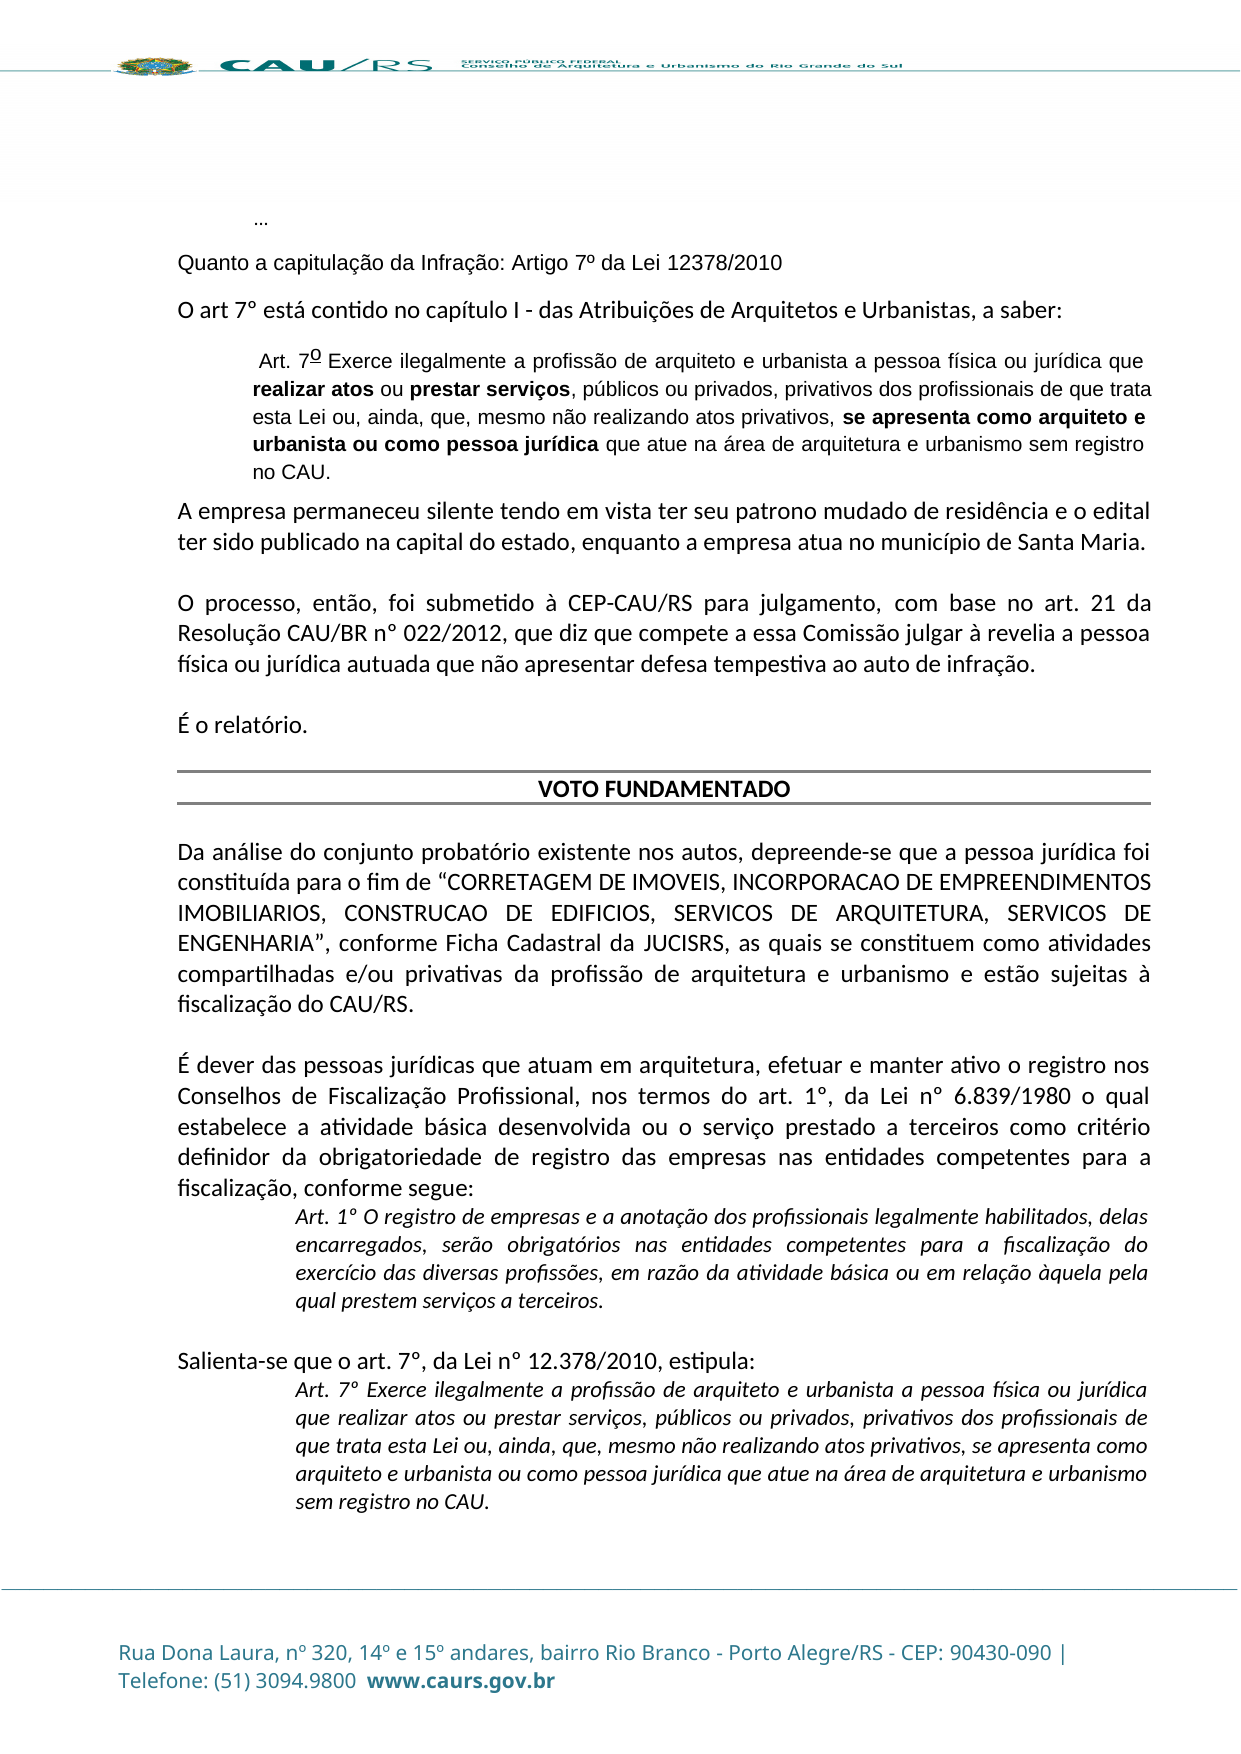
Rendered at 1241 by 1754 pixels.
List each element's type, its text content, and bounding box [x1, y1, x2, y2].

text É o relatório. [177, 709, 1152, 739]
text Salienta-se que o art. 7º, da Lei nº 12.378/2010, estipula: [177, 1345, 1152, 1375]
text Art. 1º O registro de empresas e a anotação dos profissionais legalmente habilitados, delas encarregados, serão obrigatórios nas entidades competentes para a fiscalização do exercício das diversas profissões, em razão da atividade básica ou em relação àquela pela qual prestem serviços a terceiros. [295, 1202, 1152, 1314]
text Quanto a capitulação da Infração: Artigo 7º da Lei 12378/2010 [177, 250, 1152, 275]
text … [177, 207, 1152, 231]
text A empresa permaneceu silente tendo em vista ter seu patrono mudado de residência e o edital ter sido publicado na capital do estado, enquanto a empresa atua no município de Santa Maria. [177, 495, 1152, 556]
text É dever das pessoas jurídicas que atuam em arquitetura, efetuar e manter ativo o registro nos Conselhos de Fiscalização Profissional, nos termos do art. 1º, da Lei nº 6.839/1980 o qual estabelece a atividade básica desenvolvida ou o serviço prestado a terceiros como critério definidor da obrigatoriedade de registro das empresas nas entidades competentes para a fiscalização, conforme segue: [177, 1049, 1152, 1202]
text Da análise do conjunto probatório existente nos autos, depreende-se que a pessoa jurídica foi constituída para o fim de “CORRETAGEM DE IMOVEIS, INCORPORACAO DE EMPREENDIMENTOS IMOBILIARIOS, CONSTRUCAO DE EDIFICIOS, SERVICOS DE ARQUITETURA, SERVICOS DE ENGENHARIA”, conforme Ficha Cadastral da JUCISRS, as quais se constituem como atividades compartilhadas e/ou privativas da profissão de arquitetura e urbanismo e estão sujeitas à fiscalização do CAU/RS. [177, 836, 1152, 1019]
table_header VOTO FUNDAMENTADO [177, 773, 1151, 802]
text Art. 7º Exerce ilegalmente a profissão de arquiteto e urbanista a pessoa física ou jurídica que realizar atos ou prestar serviços, públicos ou privados, privativos dos profissionais de que trata esta Lei ou, ainda, que, mesmo não realizando atos privativos, se apresenta como arquiteto e urbanista ou como pessoa jurídica que atue na área de arquitetura e urbanismo sem registro no CAU. [295, 1375, 1152, 1515]
text O processo, então, foi submetido à CEP-CAU/RS para julgamento, com base no art. 21 da Resolução CAU/BR nº 022/2012, que diz que compete a essa Comissão julgar à revelia a pessoa física ou jurídica autuada que não apresentar defesa tempestiva ao auto de infração. [177, 587, 1152, 678]
text O art 7º está contido no capítulo I - das Atribuições de Arquitetos e Urbanistas, a saber: [177, 294, 1152, 325]
text Art. 7o Exerce ilegalmente a profissão de arquiteto e urbanista a pessoa física ou jurídica que realizar atos ou prestar serviços, públicos ou privados, privativos dos profissionais de que trata esta Lei ou, ainda, que, mesmo não realizando atos privativos, se apresenta como arquiteto e urbanista ou como pessoa jurídica que atue na área de arquitetura e urbanismo sem registro no CAU. [177, 341, 1152, 484]
